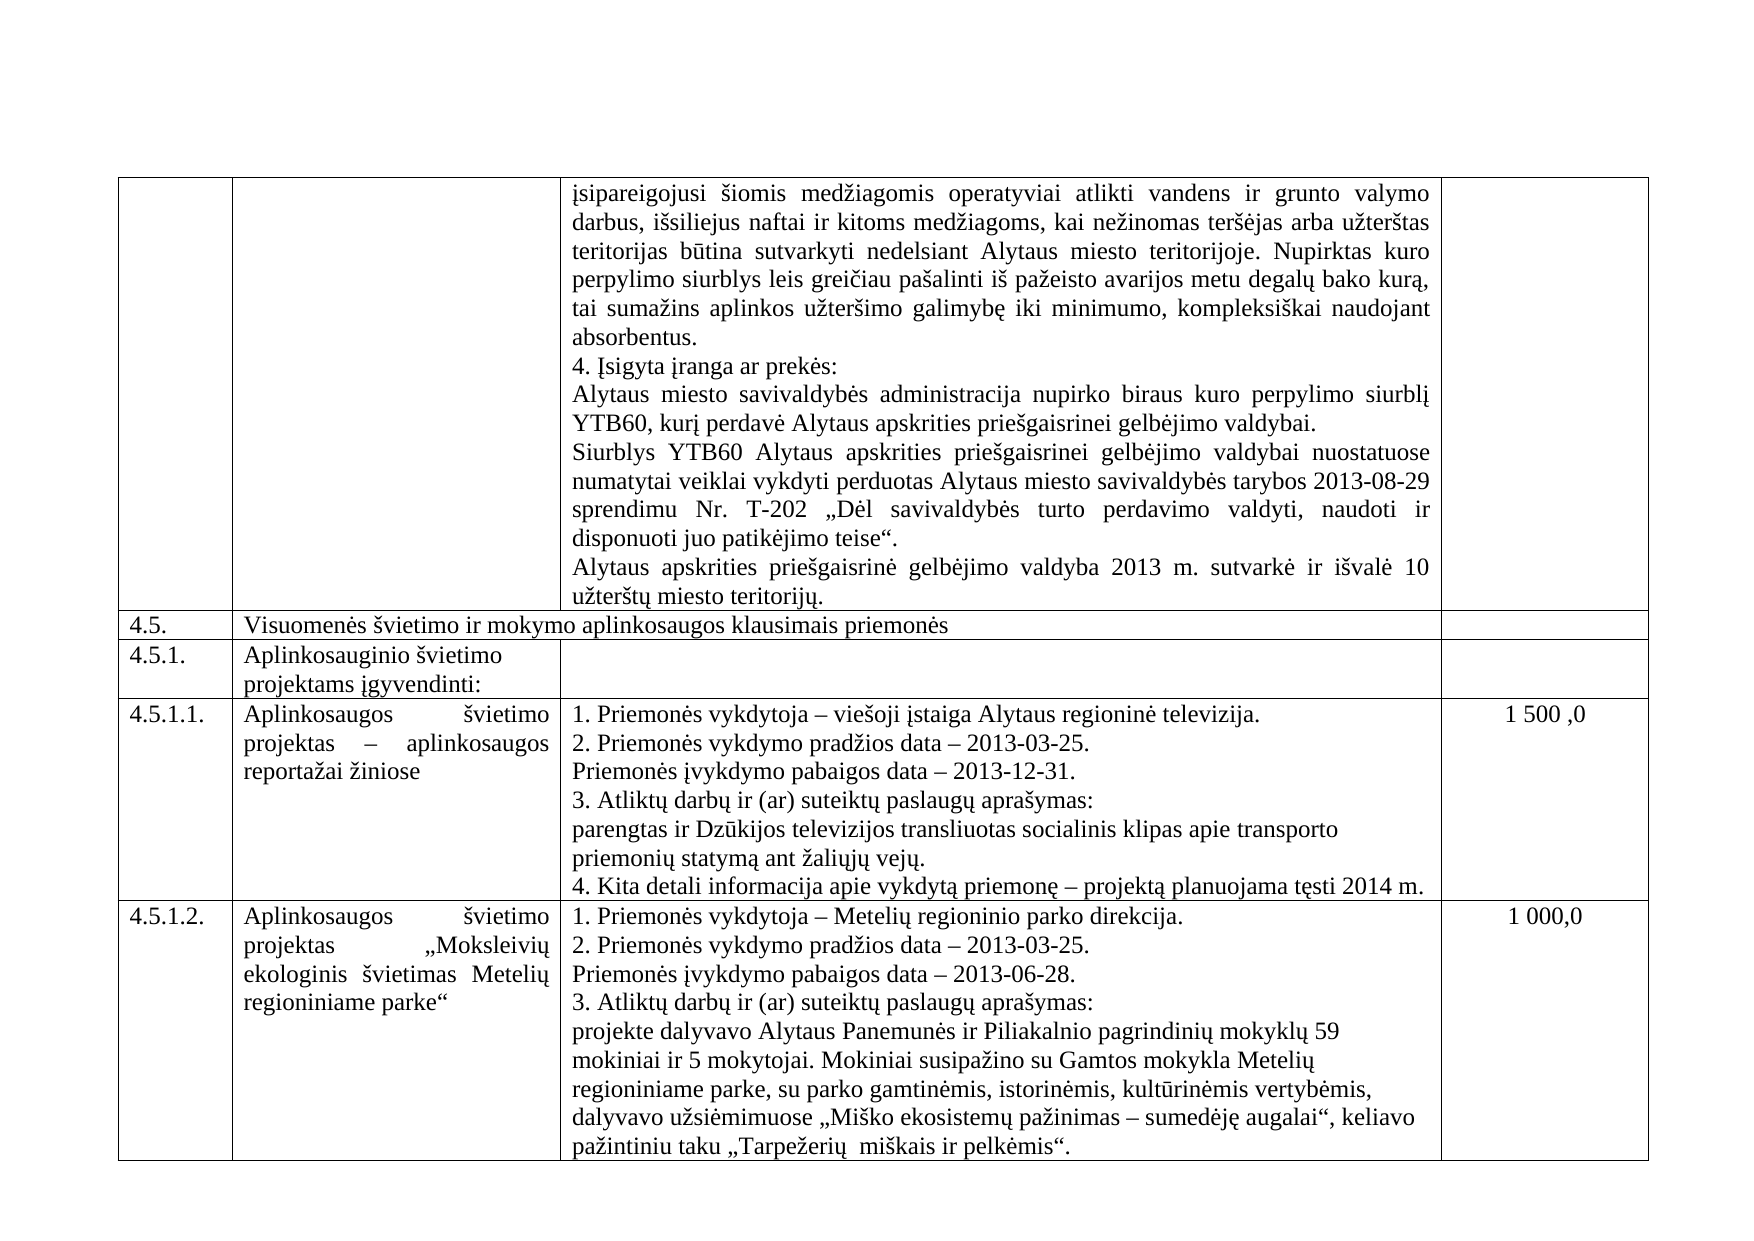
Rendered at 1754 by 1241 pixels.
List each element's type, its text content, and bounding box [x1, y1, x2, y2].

table_cell 4.5. [119, 611, 232, 639]
table_cell 4.5.1.2. [119, 901, 232, 1160]
table_cell [561, 640, 1441, 698]
table_cell įsipareigojusi šiomis medžiagomis operatyviai atlikti vandens ir grunto valymo darbus, išsiliejus naftai ir kitoms medžiagoms, kai nežinomas teršėjas arba užterštas teritorijas būtina sutvarkyti nedelsiant Alytaus miesto teritorijoje. Nupirktas kuro perpylimo siurblys leis greičiau pašalinti iš pažeisto avarijos metu degalų bako kurą, tai sumažins aplinkos užteršimo galimybę iki minimumo, kompleksiškai naudojant absorbentus. 4. Įsigyta įranga ar prekės: Alytaus miesto savivaldybės administracija nupirko biraus kuro perpylimo siurblį YTB60, kurį perdavė Alytaus apskrities priešgaisrinei gelbėjimo valdybai. Siurblys YTB60 Alytaus apskrities priešgaisrinei gelbėjimo valdybai nuostatuose numatytai veiklai vykdyti perduotas Alytaus miesto savivaldybės tarybos 2013-08-29 sprendimu Nr. T-202 „Dėl savivaldybės turto perdavimo valdyti, naudoti ir disponuoti juo patikėjimo teise“. Alytaus apskrities priešgaisrinė gelbėjimo valdyba 2013 m. sutvarkė ir išvalė 10 užterštų miesto teritorijų. [561, 178, 1441, 609]
table_cell 1 500 ,0 [1442, 699, 1648, 900]
table_cell 1. Priemonės vykdytoja – viešoji įstaiga Alytaus regioninė televizija. 2. Priemonės vykdymo pradžios data – 2013-03-25. Priemonės įvykdymo pabaigos data – 2013-12-31. 3. Atliktų darbų ir (ar) suteiktų paslaugų aprašymas: parengtas ir Dzūkijos televizijos transliuotas socialinis klipas apie transporto priemonių statymą ant žaliųjų vejų. 4. Kita detali informacija apie vykdytą priemonę – projektą planuojama tęsti 2014 m. [561, 699, 1441, 900]
table_cell Aplinkosaugos švietimo projektas – aplinkosaugos reportažai žiniose [233, 699, 560, 900]
table_cell [1442, 178, 1648, 609]
table_cell [1442, 611, 1648, 639]
table_cell [1442, 640, 1648, 698]
table_cell [233, 178, 560, 609]
table_cell 4.5.1.1. [119, 699, 232, 900]
table_cell Aplinkosaugos švietimo projektas „Moksleivių ekologinis švietimas Metelių regioniniame parke“ [233, 901, 560, 1160]
table_cell Visuomenės švietimo ir mokymo aplinkosaugos klausimais priemonės [233, 611, 1441, 639]
table_cell 4.5.1. [119, 640, 232, 698]
table_cell 1 000,0 [1442, 901, 1648, 1160]
table_cell 1. Priemonės vykdytoja – Metelių regioninio parko direkcija. 2. Priemonės vykdymo pradžios data – 2013-03-25. Priemonės įvykdymo pabaigos data – 2013-06-28. 3. Atliktų darbų ir (ar) suteiktų paslaugų aprašymas: projekte dalyvavo Alytaus Panemunės ir Piliakalnio pagrindinių mokyklų 59 mokiniai ir 5 mokytojai. Mokiniai susipažino su Gamtos mokykla Metelių regioniniame parke, su parko gamtinėmis, istorinėmis, kultūrinėmis vertybėmis, dalyvavo užsiėmimuose „Miško ekosistemų pažinimas – sumedėję augalai“, keliavo pažintiniu taku „Tarpežerių miškais ir pelkėmis“. [561, 901, 1441, 1160]
table_cell Aplinkosauginio švietimo projektams įgyvendinti: [233, 640, 560, 698]
table_cell [119, 178, 232, 609]
